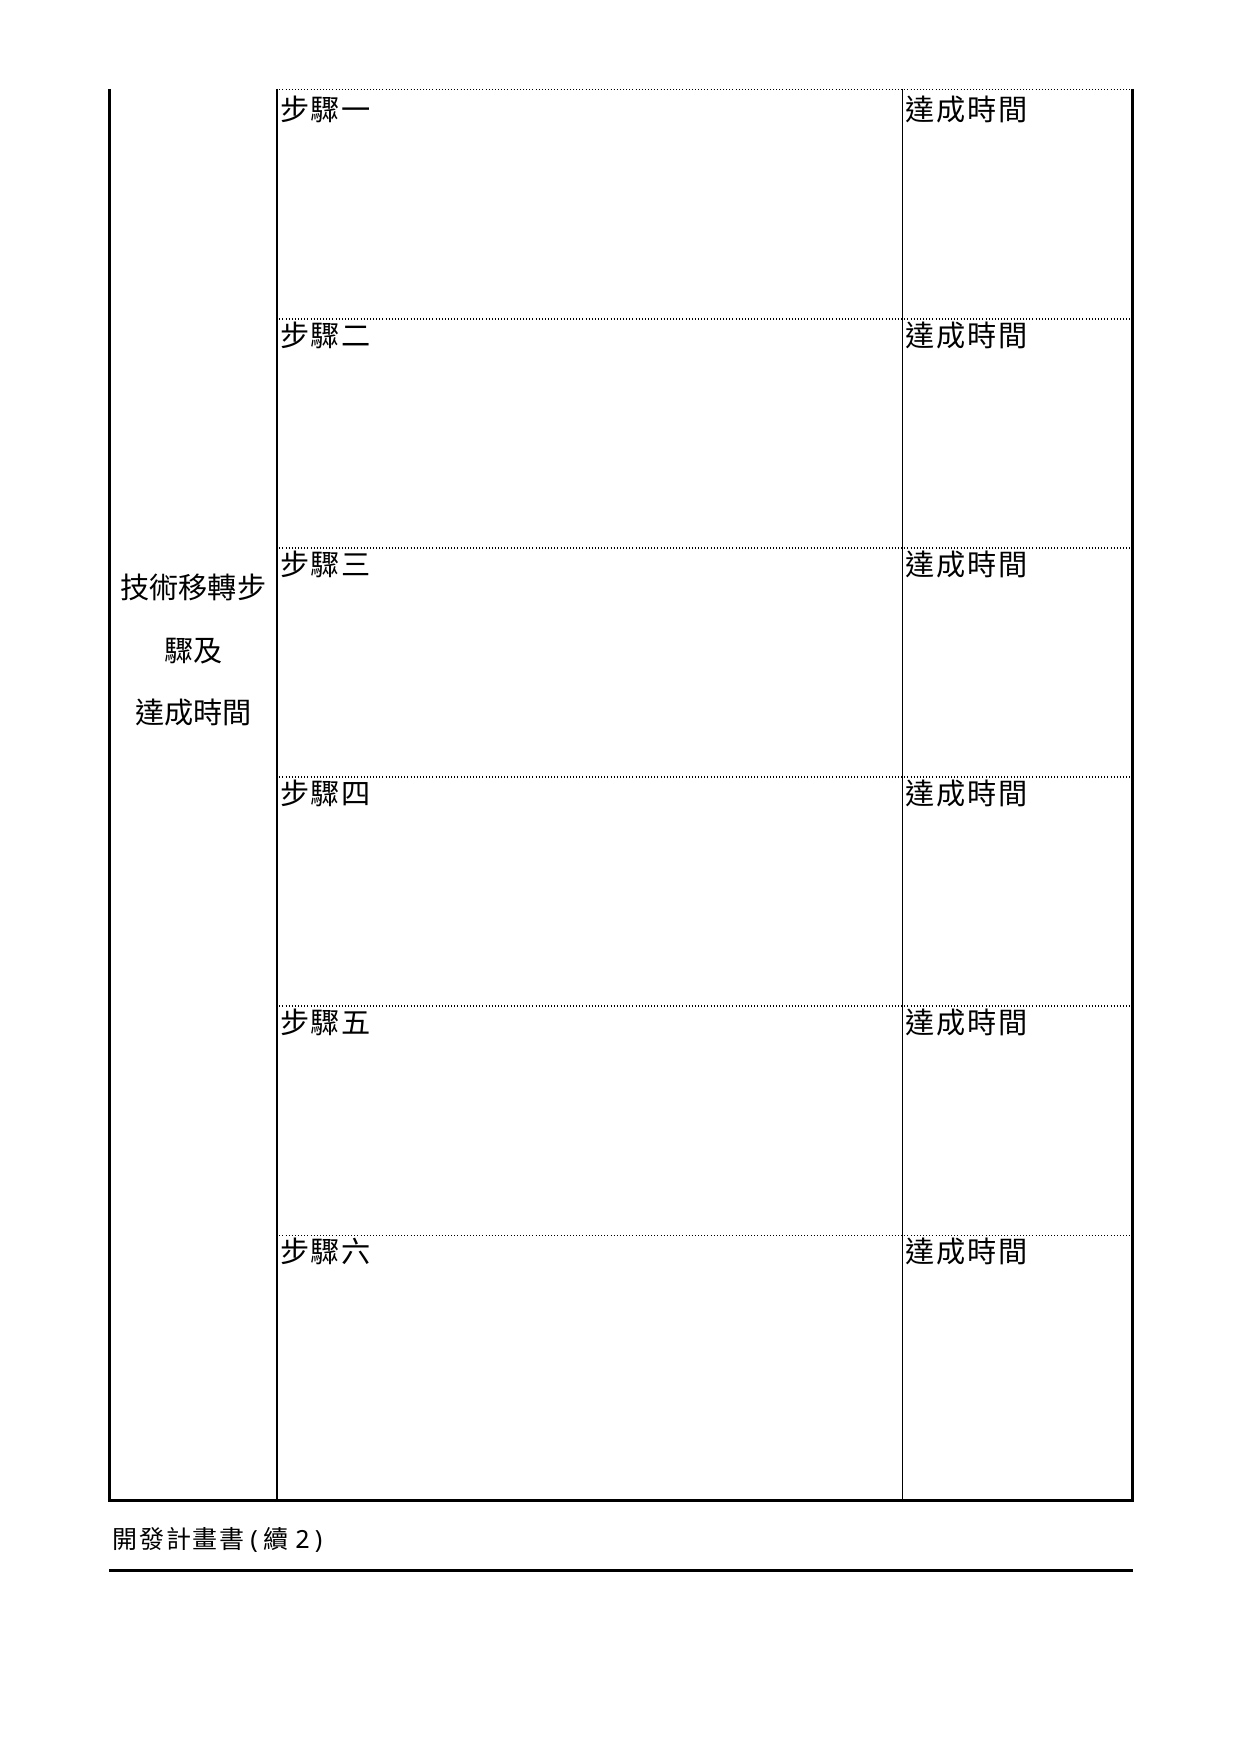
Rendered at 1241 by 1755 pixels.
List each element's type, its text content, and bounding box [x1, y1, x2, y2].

table_cell 步驟四 [278, 776, 902, 1005]
table_cell [111, 1005, 276, 1234]
table_cell 步驟一 [278, 89, 902, 318]
table_cell [111, 776, 276, 1005]
table_cell 步驟三 [278, 547, 902, 776]
table_cell 步驟五 [278, 1005, 902, 1234]
table_cell 步驟六 [278, 1235, 902, 1499]
table_cell 達成時間 [903, 318, 1131, 547]
table_cell 步驟二 [278, 318, 902, 547]
table_cell 開發計畫書(續2) [109, 1502, 1133, 1569]
table_cell 達成時間 [903, 1235, 1131, 1499]
table_cell 達成時間 [903, 1005, 1131, 1234]
table_cell 達成時間 [903, 89, 1131, 318]
table_cell 達成時間 [903, 547, 1131, 776]
table_cell 達成時間 [903, 776, 1131, 1005]
table_cell [111, 89, 276, 318]
table_cell [111, 1235, 276, 1499]
table_cell 技術移轉步驟及 達成時間 [111, 547, 276, 776]
table_cell [111, 318, 276, 547]
